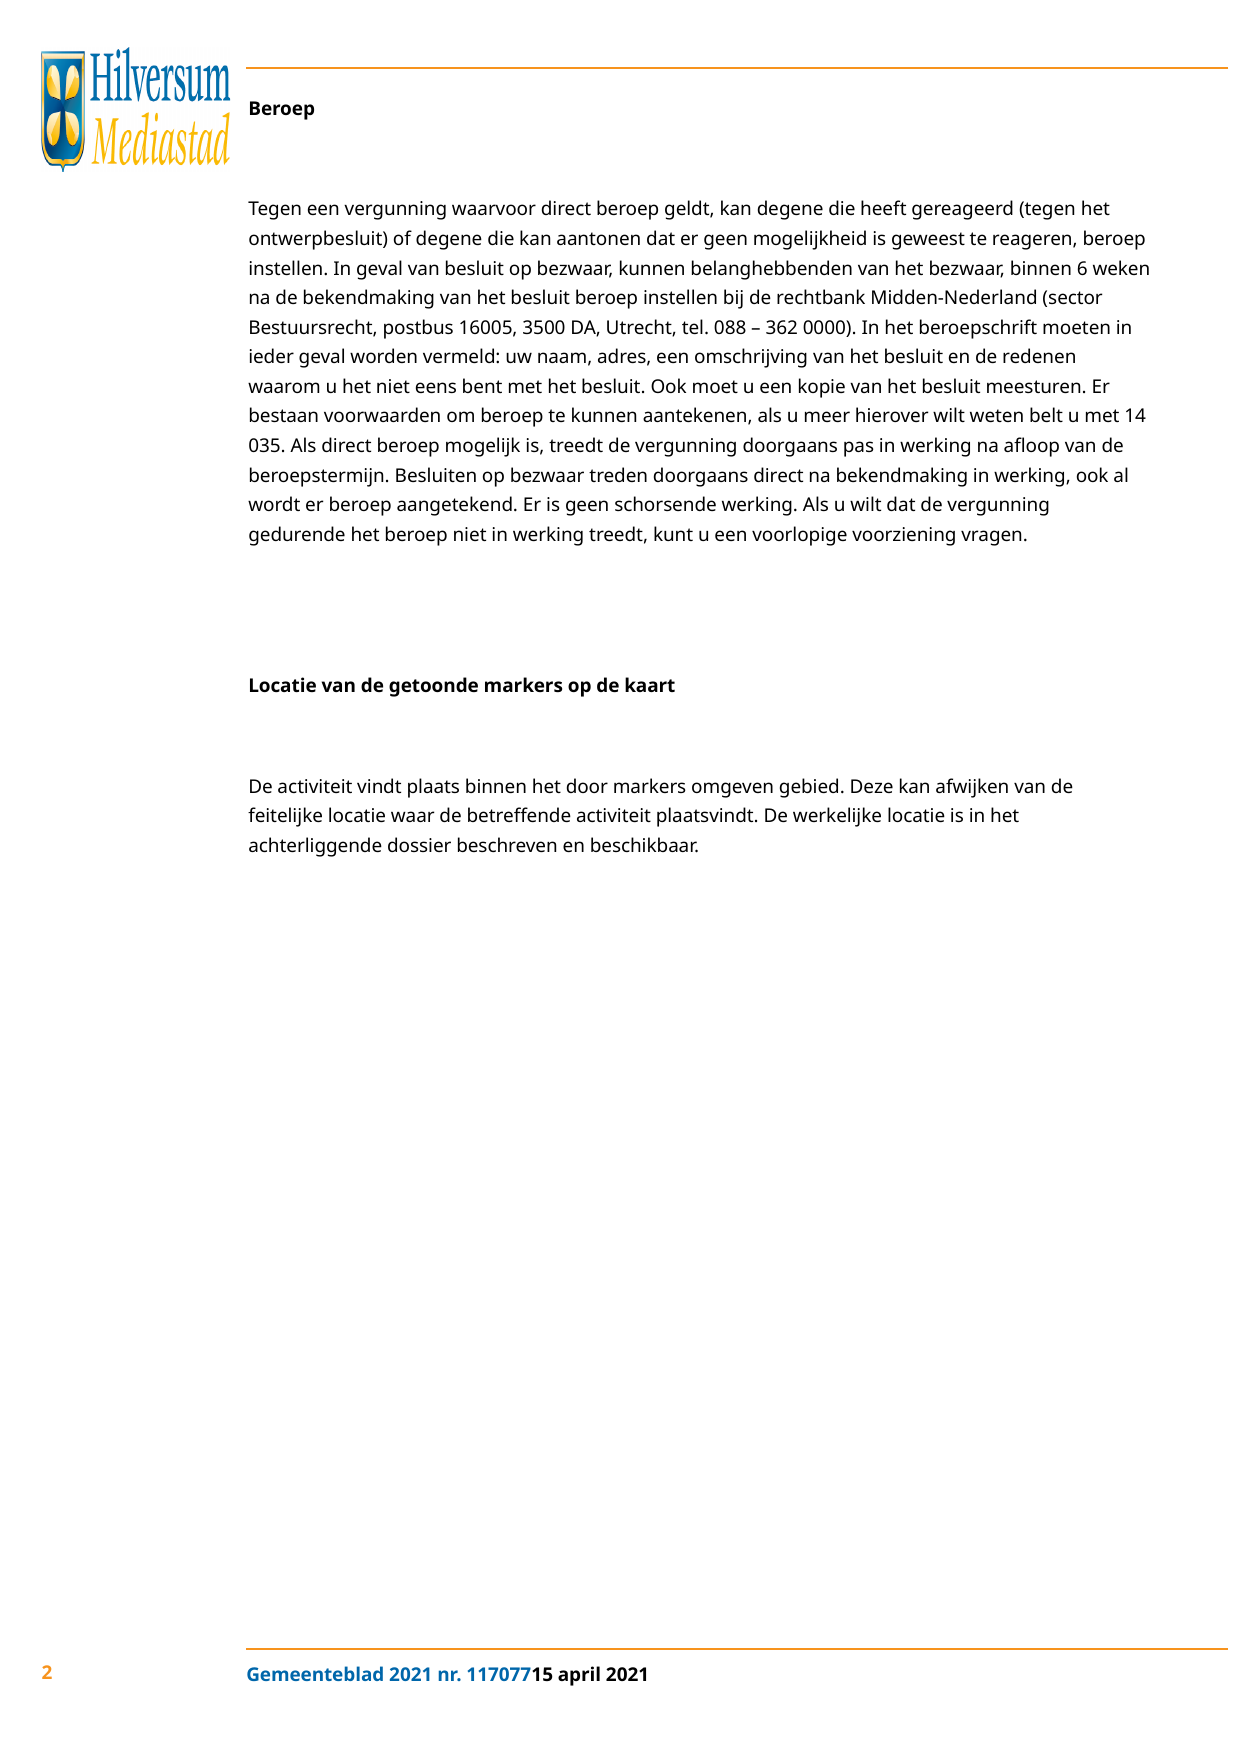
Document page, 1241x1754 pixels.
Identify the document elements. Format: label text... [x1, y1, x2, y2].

text Locatie van de getoonde markers op de kaart [248, 672, 1152, 698]
text De activiteit vindt plaats binnen het door markers omgeven gebied. Deze kan afwijken van de feitelijke locatie waar de betreffende activiteit plaatsvindt. De werkelijke locatie is in het achterliggende dossier beschreven en beschikbaar. [248, 773, 1152, 858]
text Tegen een vergunning waarvoor direct beroep geldt, kan degene die heeft gereageerd (tegen het ontwerpbesluit) of degene die kan aantonen dat er geen mogelijkheid is geweest te reageren, beroep instellen. In geval van besluit op bezwaar, kunnen belanghebbenden van het bezwaar, binnen 6 weken na de bekendmaking van het besluit beroep instellen bij de rechtbank Midden-Nederland (sector Bestuursrecht, postbus 16005, 3500 DA, Utrecht, tel. 088 – 362 0000). In het beroepschrift moeten in ieder geval worden vermeld: uw naam, adres, een omschrijving van het besluit en de redenen waarom u het niet eens bent met het besluit. Ook moet u een kopie van het besluit meesturen. Er bestaan voorwaarden om beroep te kunnen aantekenen, als u meer hierover wilt weten belt u met 14 035. Als direct beroep mogelijk is, treedt de vergunning doorgaans pas in werking na afloop van de beroepstermijn. Besluiten op bezwaar treden doorgaans direct na bekendmaking in werking, ook al wordt er beroep aangetekend. Er is geen schorsende werking. Als u wilt dat de vergunning gedurende het beroep niet in werking treedt, kunt u een voorlopige voorziening vragen. [248, 196, 1152, 547]
picture [41, 47, 231, 172]
text Beroep [248, 95, 1152, 121]
